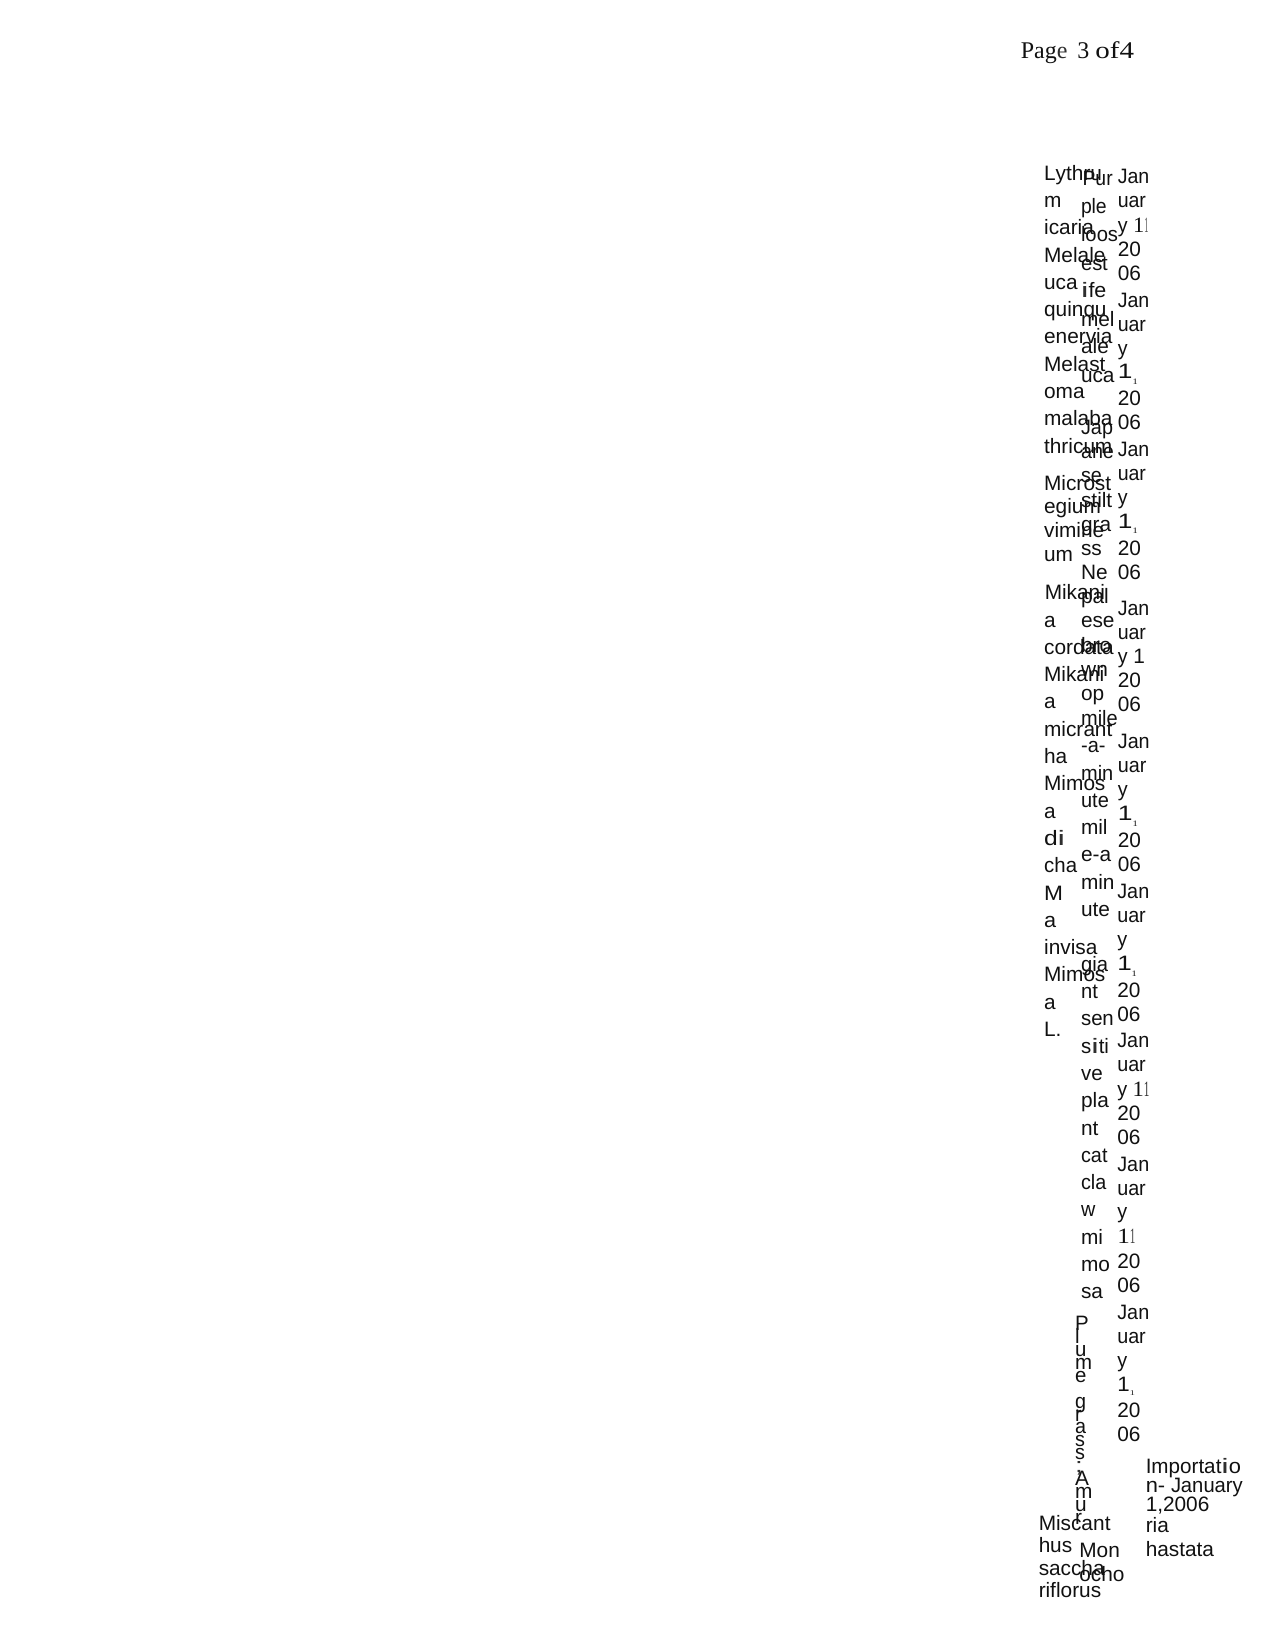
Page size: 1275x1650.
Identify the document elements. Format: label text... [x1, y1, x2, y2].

text Microstegium vimineum [1044, 470, 1061, 566]
text Plume grass; Amur [1075, 1306, 1085, 1484]
text Mikania cordata Mikania micrantha Mimosa diplotricha Mimosa invisa Mimosa pigra L. [1044, 580, 1061, 1041]
text January 11 2006 [1118, 729, 1150, 876]
text mile-a-minute mile-a-minute [1081, 706, 1100, 921]
text Japanese stilt grass; Nepalese browntop [1081, 589, 1100, 643]
text Monochoria hastata [1146, 1513, 1231, 1561]
text Miscanthus sacchariflorus [1038, 1513, 1060, 1602]
text January 11 2006 [1117, 1151, 1150, 1296]
text January 11 2006 [1117, 879, 1150, 1026]
text January 11 2006 [1118, 437, 1150, 583]
text giant sensitive plant catclaw mimosa [1081, 952, 1100, 1303]
text January 11 2006 [1117, 1299, 1150, 1445]
text Importation- January 1,2006 [1146, 1445, 1245, 1501]
text Japanese stilt grass; Nepalese browntop [1081, 480, 1100, 592]
text January 11 2006 [1118, 287, 1150, 434]
text January 11 2006 [1117, 1028, 1150, 1149]
text January 11 2006 [1118, 164, 1150, 285]
text Purple loosestrife melaleuca [1081, 166, 1100, 386]
text January 1 2006 [1118, 596, 1150, 716]
text Lythrum sa!icaria Melaleuca quinquenervia Melastoma malabathricum [1044, 161, 1061, 457]
text Page 3 of4 [1021, 36, 1150, 64]
